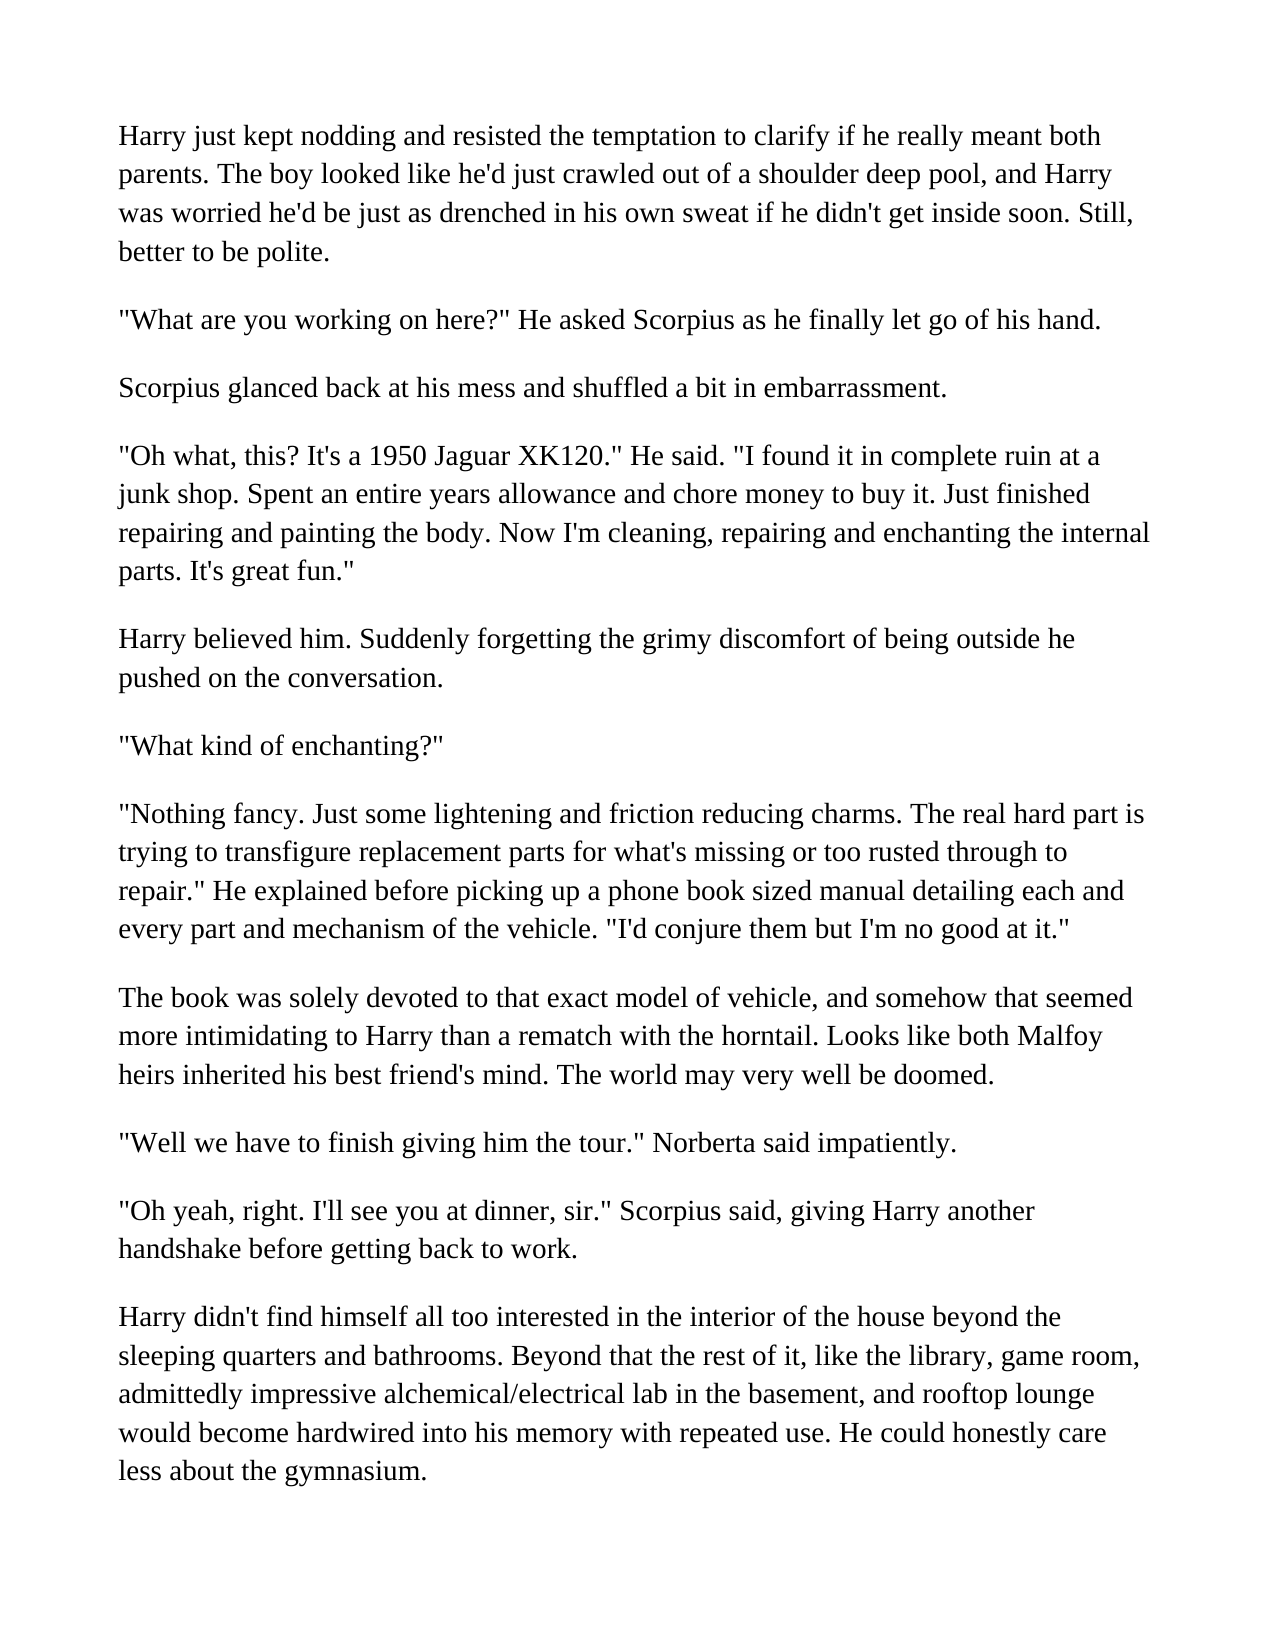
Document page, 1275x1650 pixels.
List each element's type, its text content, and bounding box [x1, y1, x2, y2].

text Scorpius glanced back at his mess and shuffled a bit in embarrassment. [118, 370, 1157, 403]
text The book was solely devoted to that exact model of vehicle, and somehow that seemed more intimidating to Harry than a rematch with the horntail. Looks like both Malfoy heirs inherited his best friend's mind. The world may very well be doomed. [118, 980, 1157, 1090]
text Harry believed him. Suddenly forgetting the grimy discomfort of being outside he pushed on the conversation. [118, 621, 1157, 693]
text Harry didn't find himself all too interested in the interior of the house beyond the sleeping quarters and bathrooms. Beyond that the rest of it, like the library, game room, admittedly impressive alchemical/electrical lab in the basement, and rooftop lounge would become hardwired into his memory with repeated use. He could honestly care less about the gymnasium. [118, 1299, 1157, 1487]
text "Oh yeah, right. I'll see you at dinner, sir." Scorpius said, giving Harry another handshake before getting back to work. [118, 1193, 1157, 1265]
text "Nothing fancy. Just some lightening and friction reducing charms. The real hard part is trying to transfigure replacement parts for what's missing or too rusted through to repair." He explained before picking up a phone book sized manual detailing each and every part and mechanism of the vehicle. "I'd conjure them but I'm no good at it." [118, 796, 1157, 945]
text "Oh what, this? It's a 1950 Jaguar XK120." He said. "I found it in complete ruin at a junk shop. Spent an entire years allowance and chore money to buy it. Just finished repairing and painting the body. Now I'm cleaning, repairing and enchanting the internal parts. It's great fun." [118, 438, 1157, 587]
text "Well we have to finish giving him the tour." Norberta said impatiently. [118, 1125, 1157, 1158]
text Harry just kept nodding and resisted the temptation to clarify if he really meant both parents. The boy looked like he'd just crawled out of a shoulder deep pool, and Harry was worried he'd be just as drenched in his own sweat if he didn't get inside soon. Still, better to be polite. [118, 118, 1157, 267]
text "What kind of enchanting?" [118, 728, 1157, 762]
text "What are you working on here?" He asked Scorpius as he finally let go of his hand. [118, 302, 1157, 335]
